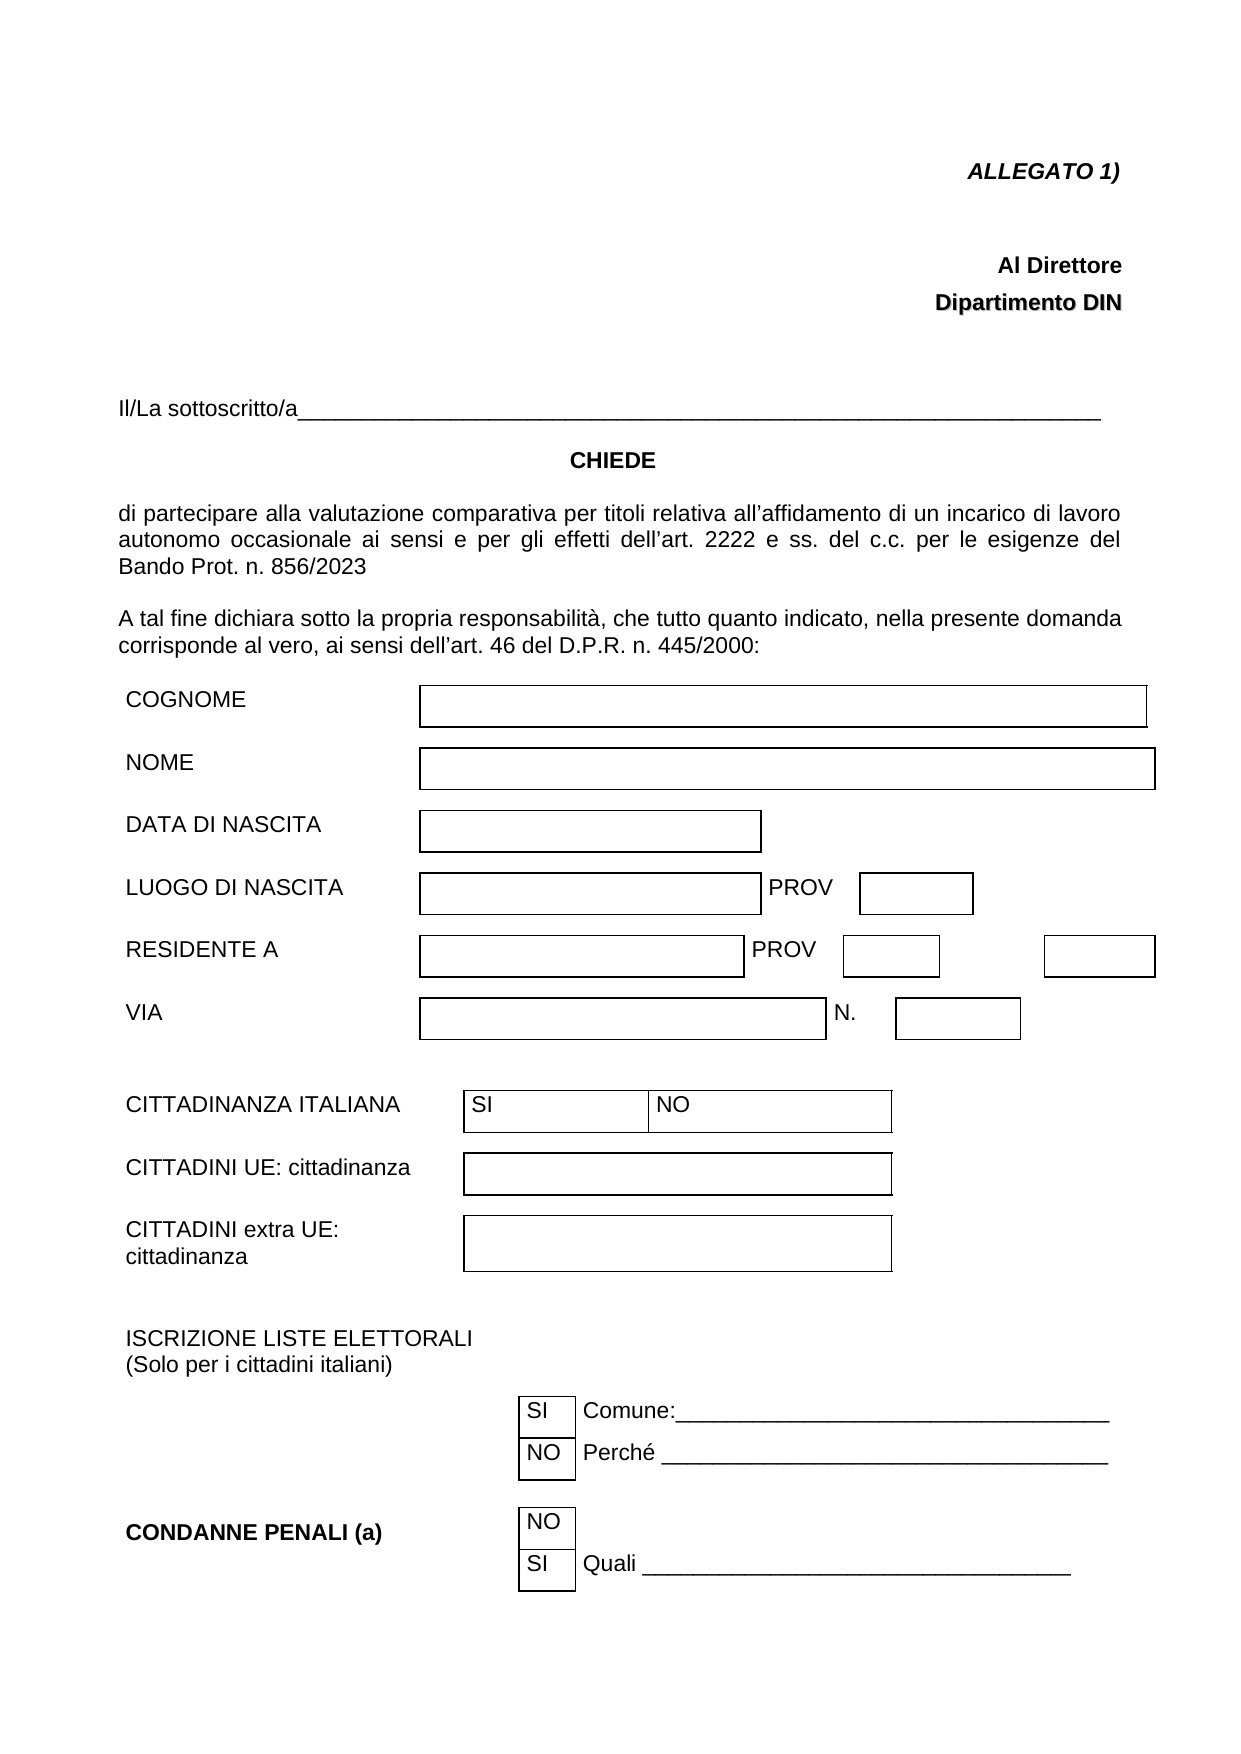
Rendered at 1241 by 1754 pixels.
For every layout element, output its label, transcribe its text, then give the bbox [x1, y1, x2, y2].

table_cell [1045, 936, 1154, 976]
table_cell [956, 1131, 973, 1152]
table_cell [118, 1549, 518, 1590]
table_header COGNOME [118, 685, 419, 726]
table_cell [973, 1215, 1021, 1271]
table_cell [973, 976, 1021, 997]
table_cell [118, 1131, 420, 1152]
table_cell [826, 810, 843, 851]
table_header [421, 686, 1146, 726]
table_cell [843, 1039, 860, 1069]
table_cell [118, 851, 420, 872]
table_cell [973, 851, 1021, 872]
table_cell [420, 914, 956, 934]
table_cell Perché ___________________________________ [576, 1437, 1213, 1479]
table_cell [1045, 1152, 1147, 1194]
table_cell [1147, 1194, 1155, 1215]
table_cell [761, 1040, 826, 1069]
table_cell [973, 810, 1021, 851]
table_cell VIA [118, 997, 419, 1039]
table_cell [420, 728, 956, 747]
table_cell LUOGO DI NASCITA [118, 872, 419, 914]
table_cell SI [520, 1397, 575, 1437]
table_cell [940, 1152, 956, 1194]
table_cell [421, 874, 760, 914]
table_cell [1021, 1215, 1044, 1271]
table_cell [1147, 1090, 1155, 1131]
table_header [598, 1507, 1070, 1548]
table_cell [420, 790, 956, 809]
table_cell [892, 1215, 896, 1271]
table_cell [973, 1090, 1021, 1131]
table_cell [1147, 978, 1155, 997]
table_cell [118, 726, 420, 747]
table_cell CITTADINI UE: cittadinanza [118, 1152, 463, 1194]
table_cell [118, 914, 420, 934]
table_cell [956, 851, 973, 872]
table_cell NO [649, 1091, 891, 1131]
table_header CONDANNE PENALI (a) [118, 1507, 518, 1548]
table_cell [420, 851, 956, 872]
table_cell [420, 1194, 956, 1215]
table_cell [956, 976, 973, 997]
table_cell [896, 1152, 939, 1194]
table_cell [1021, 872, 1044, 914]
table_cell [940, 810, 956, 851]
table_cell [973, 790, 1021, 809]
table_cell [118, 1437, 518, 1479]
table_cell [465, 1216, 891, 1271]
table_cell [973, 1069, 1021, 1090]
table_header [525, 1325, 601, 1396]
table_cell [973, 728, 1021, 747]
table_cell [1021, 1039, 1155, 1069]
table_cell [892, 810, 896, 851]
table_cell [896, 1215, 939, 1271]
table_cell [420, 976, 956, 997]
table_cell [861, 874, 972, 914]
table_cell [956, 790, 973, 809]
table_cell NOME [118, 747, 419, 789]
table_cell [1021, 1194, 1044, 1215]
table_cell [956, 915, 973, 934]
table_cell [1045, 978, 1147, 997]
table_cell [897, 999, 1020, 1039]
table_cell [1021, 997, 1044, 1039]
table_cell [1147, 790, 1155, 809]
table_cell [896, 1040, 939, 1069]
text di partecipare alla valutazione comparativa per titoli relativa all’affidamento di un incarico di lavoro autonomo occasionale ai sensi e per gli effetti dell’art. 2222 e ss. del c.c. per le esigenze del Bando Prot. n. 856/2023 [118, 500, 1122, 579]
table_cell DATA DI NASCITA [118, 810, 419, 851]
table_cell [421, 936, 743, 976]
table_cell [896, 1090, 939, 1131]
table_cell [1045, 790, 1147, 809]
table_cell [1045, 1131, 1147, 1152]
table_cell [1021, 790, 1044, 809]
table_header [601, 1325, 1213, 1396]
table_cell [956, 1215, 973, 1271]
table_cell [956, 810, 973, 851]
table_cell Comune:__________________________________ [576, 1396, 1213, 1437]
table_cell [1147, 914, 1155, 934]
table_cell [118, 1194, 420, 1215]
subtitle ALLEGATO 1) [118, 158, 1122, 184]
table_cell Quali _____________________________________ [576, 1549, 1070, 1590]
table_cell [956, 1152, 973, 1194]
table_cell [762, 810, 826, 851]
table_cell RESIDENTE A [118, 935, 419, 976]
table_cell [1021, 976, 1044, 997]
table_header ISCRIZIONE LISTE ELETTORALI (Solo per i cittadini italiani) [118, 1325, 524, 1396]
table_cell [421, 999, 825, 1039]
table_cell [826, 1039, 843, 1069]
table_cell [860, 1039, 896, 1069]
table_cell NO [520, 1439, 575, 1479]
table_cell [956, 1040, 973, 1069]
table_cell [1045, 872, 1147, 914]
table_cell [956, 728, 973, 747]
table_cell [1021, 1131, 1044, 1152]
subtitle Al Direttore [634, 252, 1122, 279]
table_cell [1147, 997, 1155, 1039]
text Il/La sottoscritto/a_______________________________________________________________ [118, 394, 1122, 421]
table_cell PROV [745, 935, 843, 976]
table_cell [973, 1194, 1021, 1215]
table_cell CITTADINANZA ITALIANA [118, 1090, 463, 1131]
table_cell [1045, 810, 1147, 851]
table_cell [420, 1131, 956, 1152]
table_cell [973, 1040, 1021, 1069]
table_cell [1021, 1069, 1044, 1090]
table_cell [1021, 1090, 1044, 1131]
table_cell [421, 811, 760, 851]
table_cell [1021, 810, 1044, 851]
text Dipartimento DIN [634, 289, 1122, 316]
table_cell [1045, 1090, 1147, 1131]
table_cell [843, 810, 860, 851]
table_cell [1045, 1215, 1147, 1271]
table_cell [118, 789, 420, 809]
table_cell [1147, 726, 1155, 747]
table_cell [1045, 728, 1147, 747]
table_cell [956, 1090, 973, 1131]
table_cell [118, 1039, 420, 1069]
table_cell [1045, 851, 1147, 872]
table_cell [860, 810, 892, 851]
table_cell [940, 1215, 956, 1271]
table_cell [973, 1131, 1021, 1152]
table_cell [118, 976, 420, 997]
table_cell [421, 749, 1154, 789]
table_cell [1147, 1131, 1155, 1152]
table_cell [1045, 1194, 1147, 1215]
table_cell [1147, 1152, 1155, 1194]
table_cell [973, 914, 1021, 934]
table_cell [420, 1040, 744, 1069]
table_cell [1147, 810, 1155, 851]
table_cell [118, 1396, 518, 1437]
table_cell [892, 1152, 896, 1194]
table_cell [1045, 914, 1147, 934]
table_cell [892, 1090, 896, 1131]
table_cell [1021, 851, 1044, 872]
table_cell [1147, 1215, 1155, 1271]
table_cell [956, 1194, 973, 1215]
table_cell CAP [940, 935, 1044, 976]
table_header [1147, 685, 1155, 726]
table_cell [1021, 1152, 1044, 1194]
table_cell [1021, 728, 1044, 747]
table_header NO [520, 1508, 575, 1548]
table_cell [940, 1040, 956, 1069]
table_cell [1021, 914, 1044, 934]
text A tal fine dichiara sotto la propria responsabilità, che tutto quanto indicato, nella presente domanda corrisponde al vero, ai sensi dell’art. 46 del D.P.R. n. 445/2000: [118, 605, 1122, 658]
table_cell [896, 810, 939, 851]
table_cell [974, 872, 1021, 914]
table_cell SI [520, 1550, 575, 1590]
table_cell [956, 1069, 973, 1090]
text CHIEDE [103, 447, 1122, 474]
table_cell [1147, 1069, 1155, 1090]
table_cell [1045, 997, 1147, 1039]
table_cell [973, 1152, 1021, 1194]
table_cell [465, 1154, 891, 1194]
table_header [576, 1507, 598, 1548]
table_cell PROV [762, 872, 859, 914]
table_cell SI [465, 1091, 648, 1131]
table_cell [940, 1090, 956, 1131]
table_cell CITTADINI extra UE: cittadinanza [118, 1215, 463, 1271]
table_cell [1147, 872, 1155, 914]
table_cell [744, 1040, 761, 1069]
table_cell [118, 1069, 420, 1090]
table_cell [844, 936, 939, 976]
table_cell [1147, 851, 1155, 872]
table_cell [1045, 1069, 1147, 1090]
table_cell N. [827, 997, 895, 1039]
table_cell [420, 1069, 956, 1090]
